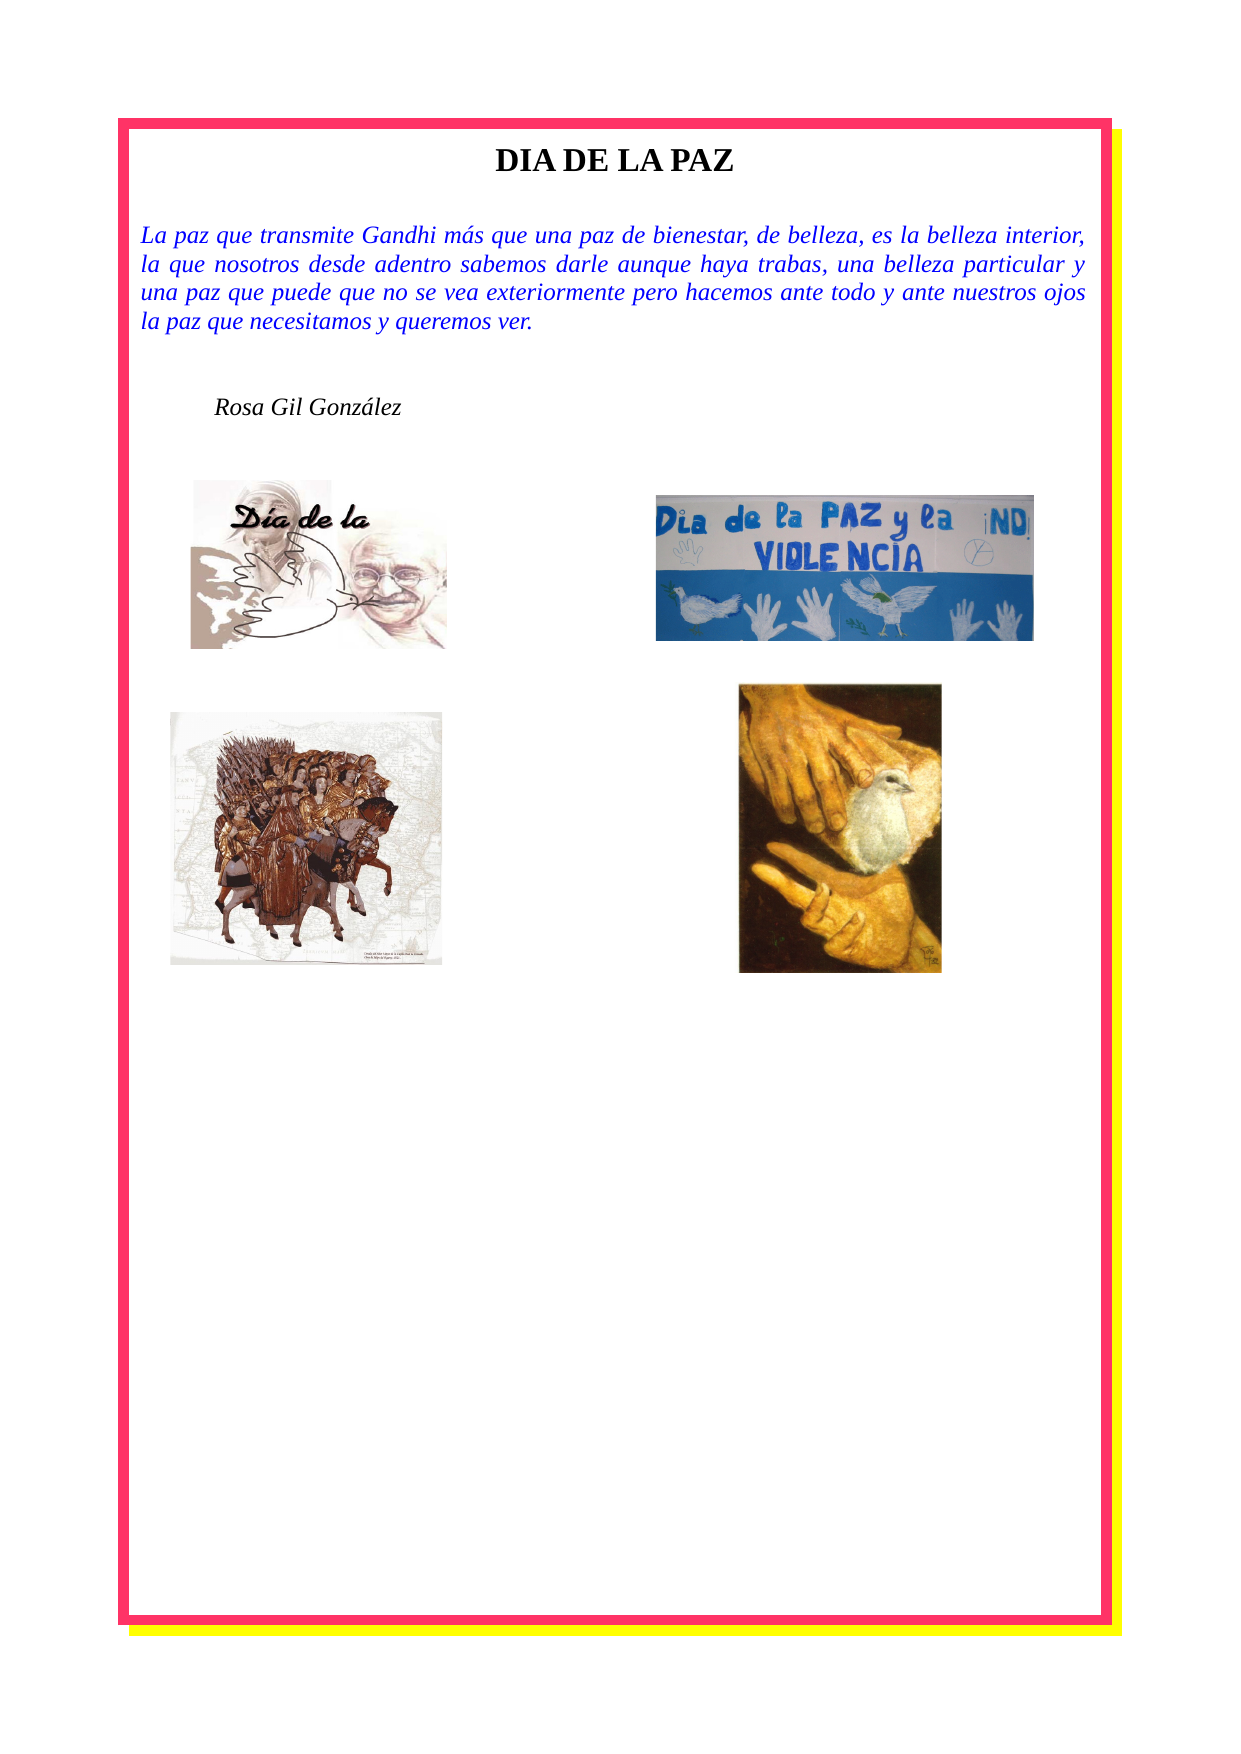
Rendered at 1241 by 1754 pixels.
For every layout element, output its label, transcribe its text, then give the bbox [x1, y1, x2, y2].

text Rosa Gil González [140, 392, 1089, 421]
text DIA DE LA PAZ [140, 140, 1089, 179]
text La paz que transmite Gandhi más que una paz de bienestar, de belleza, es la belleza interior, la que nosotros desde adentro sabemos darle aunque haya trabas, una belleza particular y una paz que puede que no se vea exteriormente pero hacemos ante todo y ante nuestros ojos la paz que necesitamos y queremos ver. [140, 220, 1089, 335]
picture [655, 495, 1034, 641]
picture [734, 682, 942, 973]
picture [170, 712, 443, 965]
picture [190, 480, 447, 649]
